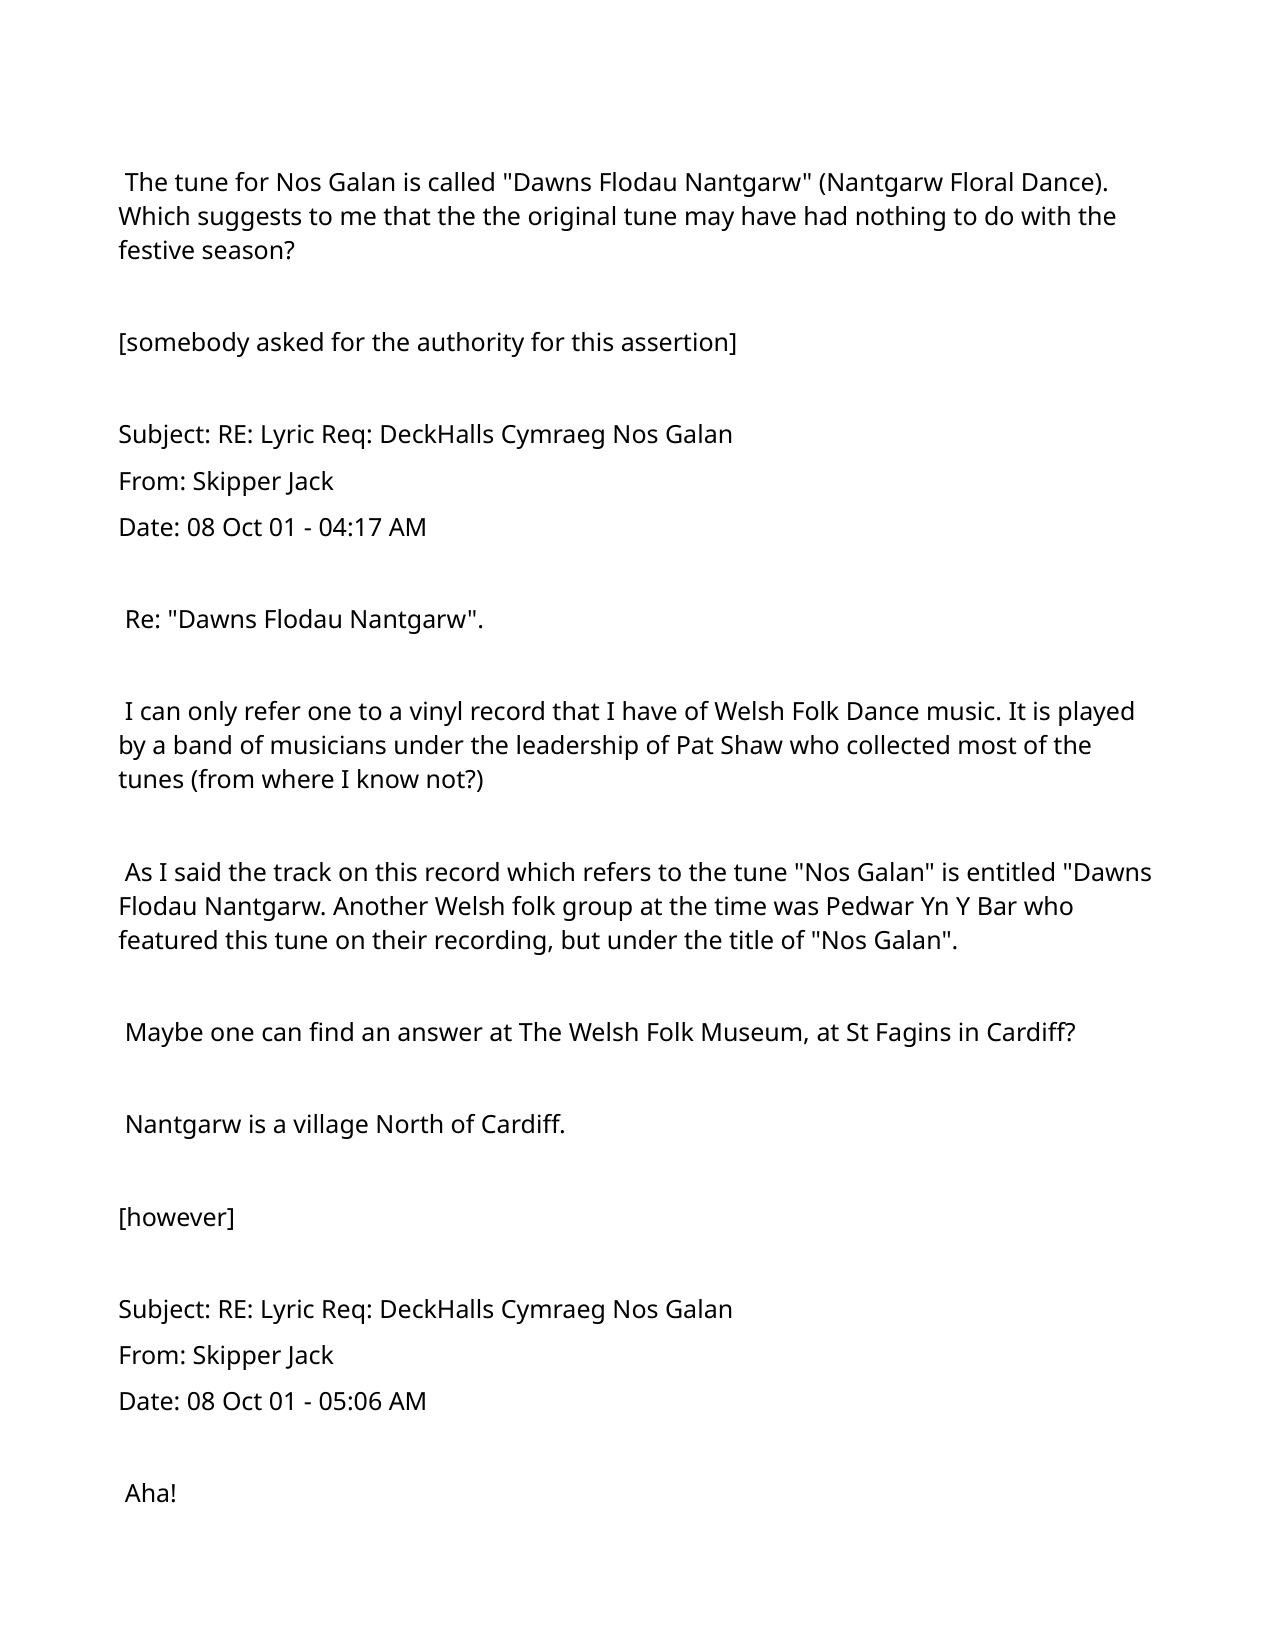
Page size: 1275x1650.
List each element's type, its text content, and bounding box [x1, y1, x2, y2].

text As I said the track on this record which refers to the tune "Nos Galan" is entitled "Dawns Flodau Nantgarw. Another Welsh folk group at the time was Pedwar Yn Y Bar who featured this tune on their recording, but under the title of "Nos Galan". [118, 854, 1157, 956]
text Maybe one can find an answer at The Welsh Folk Museum, at St Fagins in Cardiff? [118, 1015, 1157, 1049]
text Re: "Dawns Flodau Nantgarw". [118, 602, 1157, 636]
text Aha! [118, 1476, 1157, 1510]
text From: Skipper Jack [118, 1338, 1157, 1372]
text [however] [118, 1199, 1157, 1233]
text Date: 08 Oct 01 - 05:06 AM [118, 1384, 1157, 1418]
text From: Skipper Jack [118, 463, 1157, 497]
text Subject: RE: Lyric Req: DeckHalls Cymraeg Nos Galan [118, 417, 1157, 451]
text I can only refer one to a vinyl record that I have of Welsh Folk Dance music. It is played by a band of musicians under the leadership of Pat Shaw who collected most of the tunes (from where I know not?) [118, 694, 1157, 796]
text Nantgarw is a village North of Cardiff. [118, 1107, 1157, 1141]
text [somebody asked for the authority for this assertion] [118, 325, 1157, 359]
text Date: 08 Oct 01 - 04:17 AM [118, 509, 1157, 543]
text Subject: RE: Lyric Req: DeckHalls Cymraeg Nos Galan [118, 1292, 1157, 1326]
text The tune for Nos Galan is called "Dawns Flodau Nantgarw" (Nantgarw Floral Dance). Which suggests to me that the the original tune may have had nothing to do with the festive season? [118, 164, 1157, 266]
